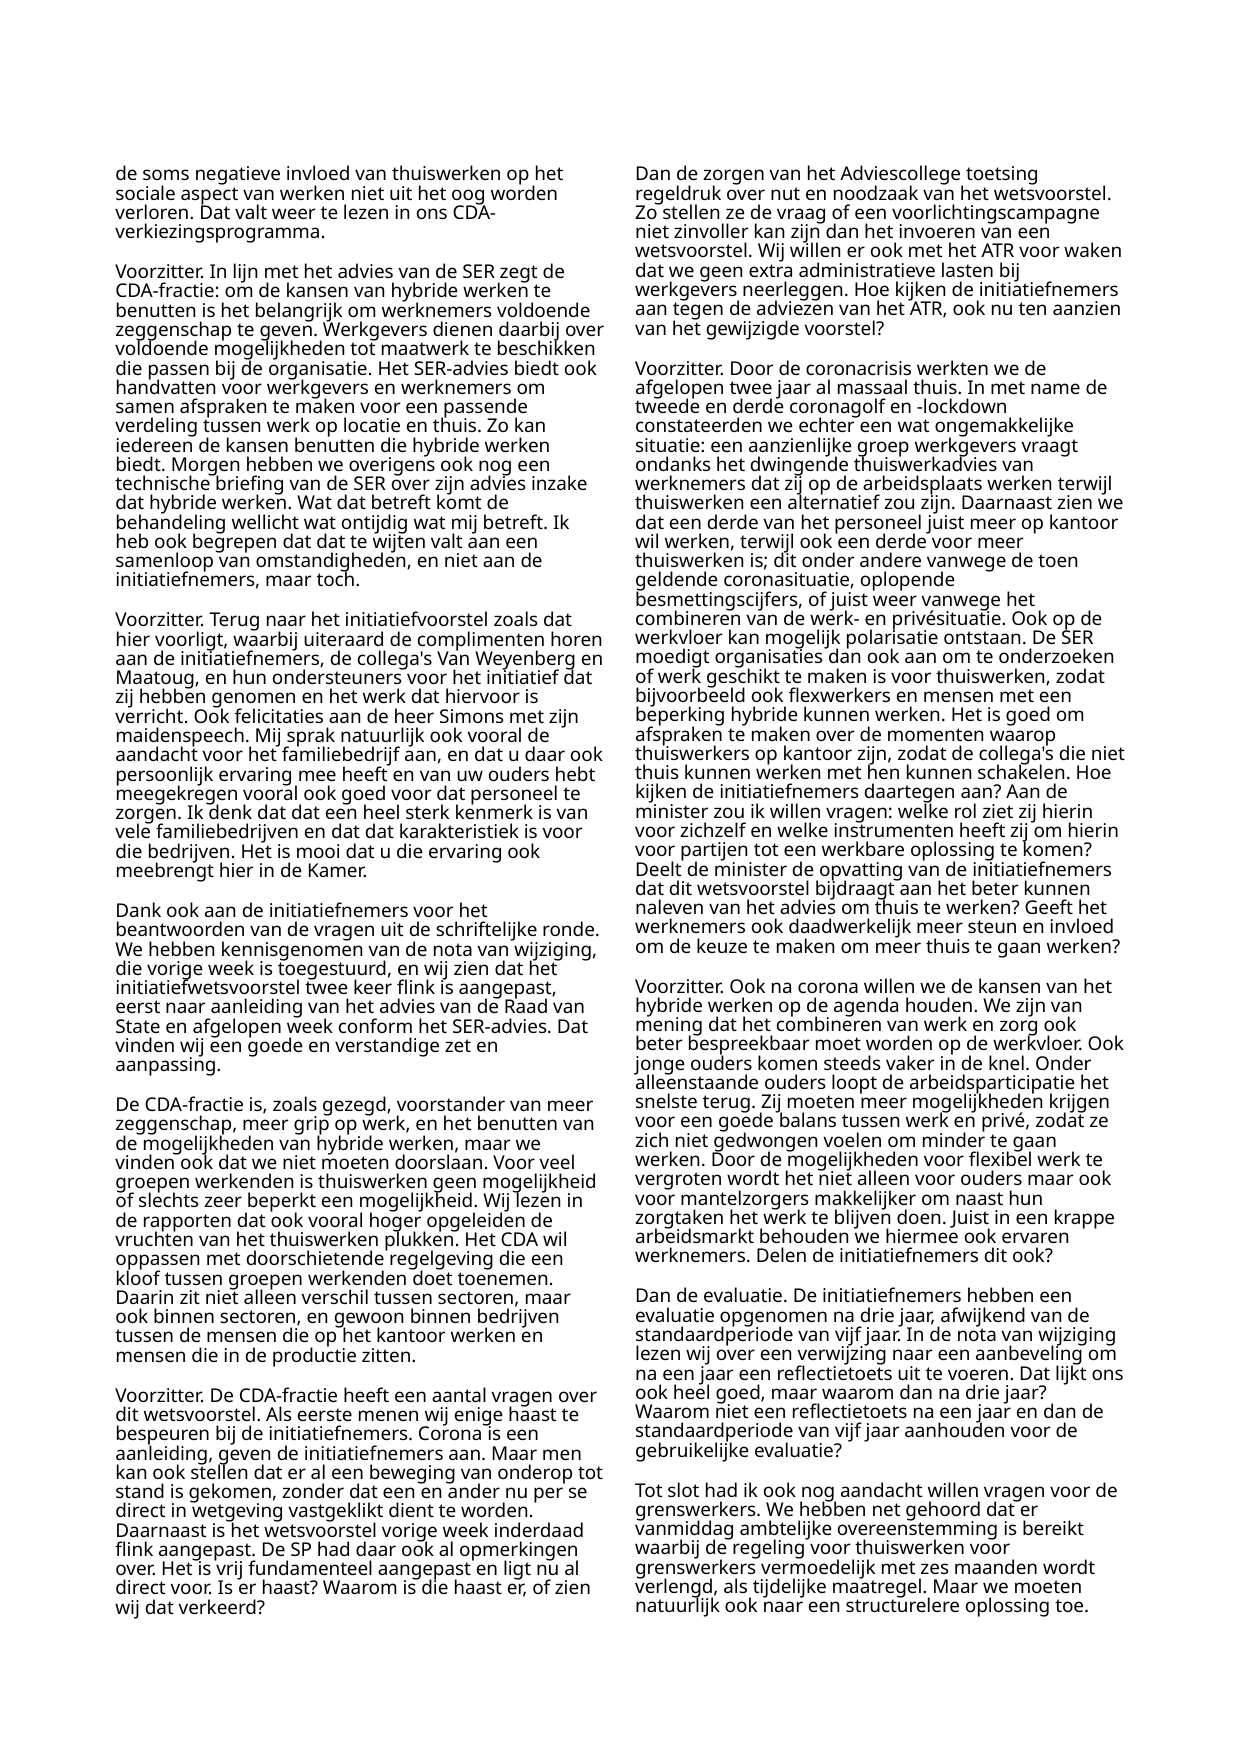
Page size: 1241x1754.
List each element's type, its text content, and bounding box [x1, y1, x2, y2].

text Dan de zorgen van het Adviescollege toetsing regeldruk over nut en noodzaak van het wetsvoorstel. Zo stellen ze de vraag of een voorlichtingscampagne niet zinvoller kan zijn dan het invoeren van een wetsvoorstel. Wij willen er ook met het ATR voor waken dat we geen extra administratieve lasten bij werkgevers neerleggen. Hoe kijken de initiatiefnemers aan tegen de adviezen van het ATR, ook nu ten aanzien van het gewijzigde voorstel? [635, 165, 1125, 339]
text Dan de evaluatie. De initiatiefnemers hebben een evaluatie opgenomen na drie jaar, afwijkend van de standaardperiode van vijf jaar. In de nota van wijziging lezen wij over een verwijzing naar een aanbeveling om na een jaar een reflectietoets uit te voeren. Dat lijkt ons ook heel goed, maar waarom dan na drie jaar? Waarom niet een reflectietoets na een jaar en dan de standaardperiode van vijf jaar aanhouden voor de gebruikelijke evaluatie? [635, 1287, 1125, 1461]
text Voorzitter. Terug naar het initiatiefvoorstel zoals dat hier voorligt, waarbij uiteraard de complimenten horen aan de initiatiefnemers, de collega's Van Weyenberg en Maatoug, en hun ondersteuners voor het initiatief dat zij hebben genomen en het werk dat hiervoor is verricht. Ook felicitaties aan de heer Simons met zijn maidenspeech. Mij sprak natuurlijk ook vooral de aandacht voor het familiebedrijf aan, en dat u daar ook persoonlijk ervaring mee heeft en van uw ouders hebt meegekregen vooral ook goed voor dat personeel te zorgen. Ik denk dat dat een heel sterk kenmerk is van vele familiebedrijven en dat dat karakteristiek is voor die bedrijven. Het is mooi dat u die ervaring ook meebrengt hier in de Kamer. [115, 611, 605, 881]
text De CDA-fractie is, zoals gezegd, voorstander van meer zeggenschap, meer grip op werk, en het benutten van de mogelijkheden van hybride werken, maar we vinden ook dat we niet moeten doorslaan. Voor veel groepen werkenden is thuiswerken geen mogelijkheid of slechts zeer beperkt een mogelijkheid. Wij lezen in de rapporten dat ook vooral hoger opgeleiden de vruchten van het thuiswerken plukken. Het CDA wil oppassen met doorschietende regelgeving die een kloof tussen groepen werkenden doet toenemen. Daarin zit niet alleen verschil tussen sectoren, maar ook binnen sectoren, en gewoon binnen bedrijven tussen de mensen die op het kantoor werken en mensen die in de productie zitten. [115, 1096, 605, 1366]
text Voorzitter. Ook na corona willen we de kansen van het hybride werken op de agenda houden. We zijn van mening dat het combineren van werk en zorg ook beter bespreekbaar moet worden op de werkvloer. Ook jonge ouders komen steeds vaker in de knel. Onder alleenstaande ouders loopt de arbeidsparticipatie het snelste terug. Zij moeten meer mogelijkheden krijgen voor een goede balans tussen werk en privé, zodat ze zich niet gedwongen voelen om minder te gaan werken. Door de mogelijkheden voor flexibel werk te vergroten wordt het niet alleen voor ouders maar ook voor mantelzorgers makkelijker om naast hun zorgtaken het werk te blijven doen. Juist in een krappe arbeidsmarkt behouden we hiermee ook ervaren werknemers. Delen de initiatiefnemers dit ook? [635, 978, 1125, 1267]
text de soms negatieve invloed van thuiswerken op het sociale aspect van werken niet uit het oog worden verloren. Dat valt weer te lezen in ons CDA-verkiezingsprogramma. [115, 165, 605, 242]
text Voorzitter. In lijn met het advies van de SER zegt de CDA-fractie: om de kansen van hybride werken te benutten is het belangrijk om werknemers voldoende zeggenschap te geven. Werkgevers dienen daarbij over voldoende mogelijkheden tot maatwerk te beschikken die passen bij de organisatie. Het SER-advies biedt ook handvatten voor werkgevers en werknemers om samen afspraken te maken voor een passende verdeling tussen werk op locatie en thuis. Zo kan iedereen de kansen benutten die hybride werken biedt. Morgen hebben we overigens ook nog een technische briefing van de SER over zijn advies inzake dat hybride werken. Wat dat betreft komt de behandeling wellicht wat ontijdig wat mij betreft. Ik heb ook begrepen dat dat te wijten valt aan een samenloop van omstandigheden, en niet aan de initiatiefnemers, maar toch. [115, 263, 605, 591]
text Voorzitter. De CDA-fractie heeft een aantal vragen over dit wetsvoorstel. Als eerste menen wij enige haast te bespeuren bij de initiatiefnemers. Corona is een aanleiding, geven de initiatiefnemers aan. Maar men kan ook stellen dat er al een beweging van onderop tot stand is gekomen, zonder dat een en ander nu per se direct in wetgeving vastgeklikt dient te worden. Daarnaast is het wetsvoorstel vorige week inderdaad flink aangepast. De SP had daar ook al opmerkingen over. Het is vrij fundamenteel aangepast en ligt nu al direct voor. Is er haast? Waarom is die haast er, of zien wij dat verkeerd? [115, 1387, 605, 1618]
text Tot slot had ik ook nog aandacht willen vragen voor de grenswerkers. We hebben net gehoord dat er vanmiddag ambtelijke overeenstemming is bereikt waarbij de regeling voor thuiswerken voor grenswerkers vermoedelijk met zes maanden wordt verlengd, als tijdelijke maatregel. Maar we moeten natuurlijk ook naar een structurelere oplossing toe. [635, 1482, 1125, 1616]
text Dank ook aan de initiatiefnemers voor het beantwoorden van de vragen uit de schriftelijke ronde. We hebben kennisgenomen van de nota van wijziging, die vorige week is toegestuurd, en wij zien dat het initiatiefwetsvoorstel twee keer flink is aangepast, eerst naar aanleiding van het advies van de Raad van State en afgelopen week conform het SER-advies. Dat vinden wij een goede en verstandige zet en aanpassing. [115, 902, 605, 1075]
text Voorzitter. Door de coronacrisis werkten we de afgelopen twee jaar al massaal thuis. In met name de tweede en derde coronagolf en -lockdown constateerden we echter een wat ongemakkelijke situatie: een aanzienlijke groep werkgevers vraagt ondanks het dwingende thuiswerkadvies van werknemers dat zij op de arbeidsplaats werken terwijl thuiswerken een alternatief zou zijn. Daarnaast zien we dat een derde van het personeel juist meer op kantoor wil werken, terwijl ook een derde voor meer thuiswerken is; dit onder andere vanwege de toen geldende coronasituatie, oplopende besmettingscijfers, of juist weer vanwege het combineren van de werk- en privésituatie. Ook op de werkvloer kan mogelijk polarisatie ontstaan. De SER moedigt organisaties dan ook aan om te onderzoeken of werk geschikt te maken is voor thuiswerken, zodat bijvoorbeeld ook flexwerkers en mensen met een beperking hybride kunnen werken. Het is goed om afspraken te maken over de momenten waarop thuiswerkers op kantoor zijn, zodat de collega's die niet thuis kunnen werken met hen kunnen schakelen. Hoe kijken de initiatiefnemers daartegen aan? Aan de minister zou ik willen vragen: welke rol ziet zij hierin voor zichzelf en welke instrumenten heeft zij om hierin voor partijen tot een werkbare oplossing te komen? Deelt de minister de opvatting van de initiatiefnemers dat dit wetsvoorstel bijdraagt aan het beter kunnen naleven van het advies om thuis te werken? Geeft het werknemers ook daadwerkelijk meer steun en invloed om de keuze te maken om meer thuis te gaan werken? [635, 359, 1125, 957]
